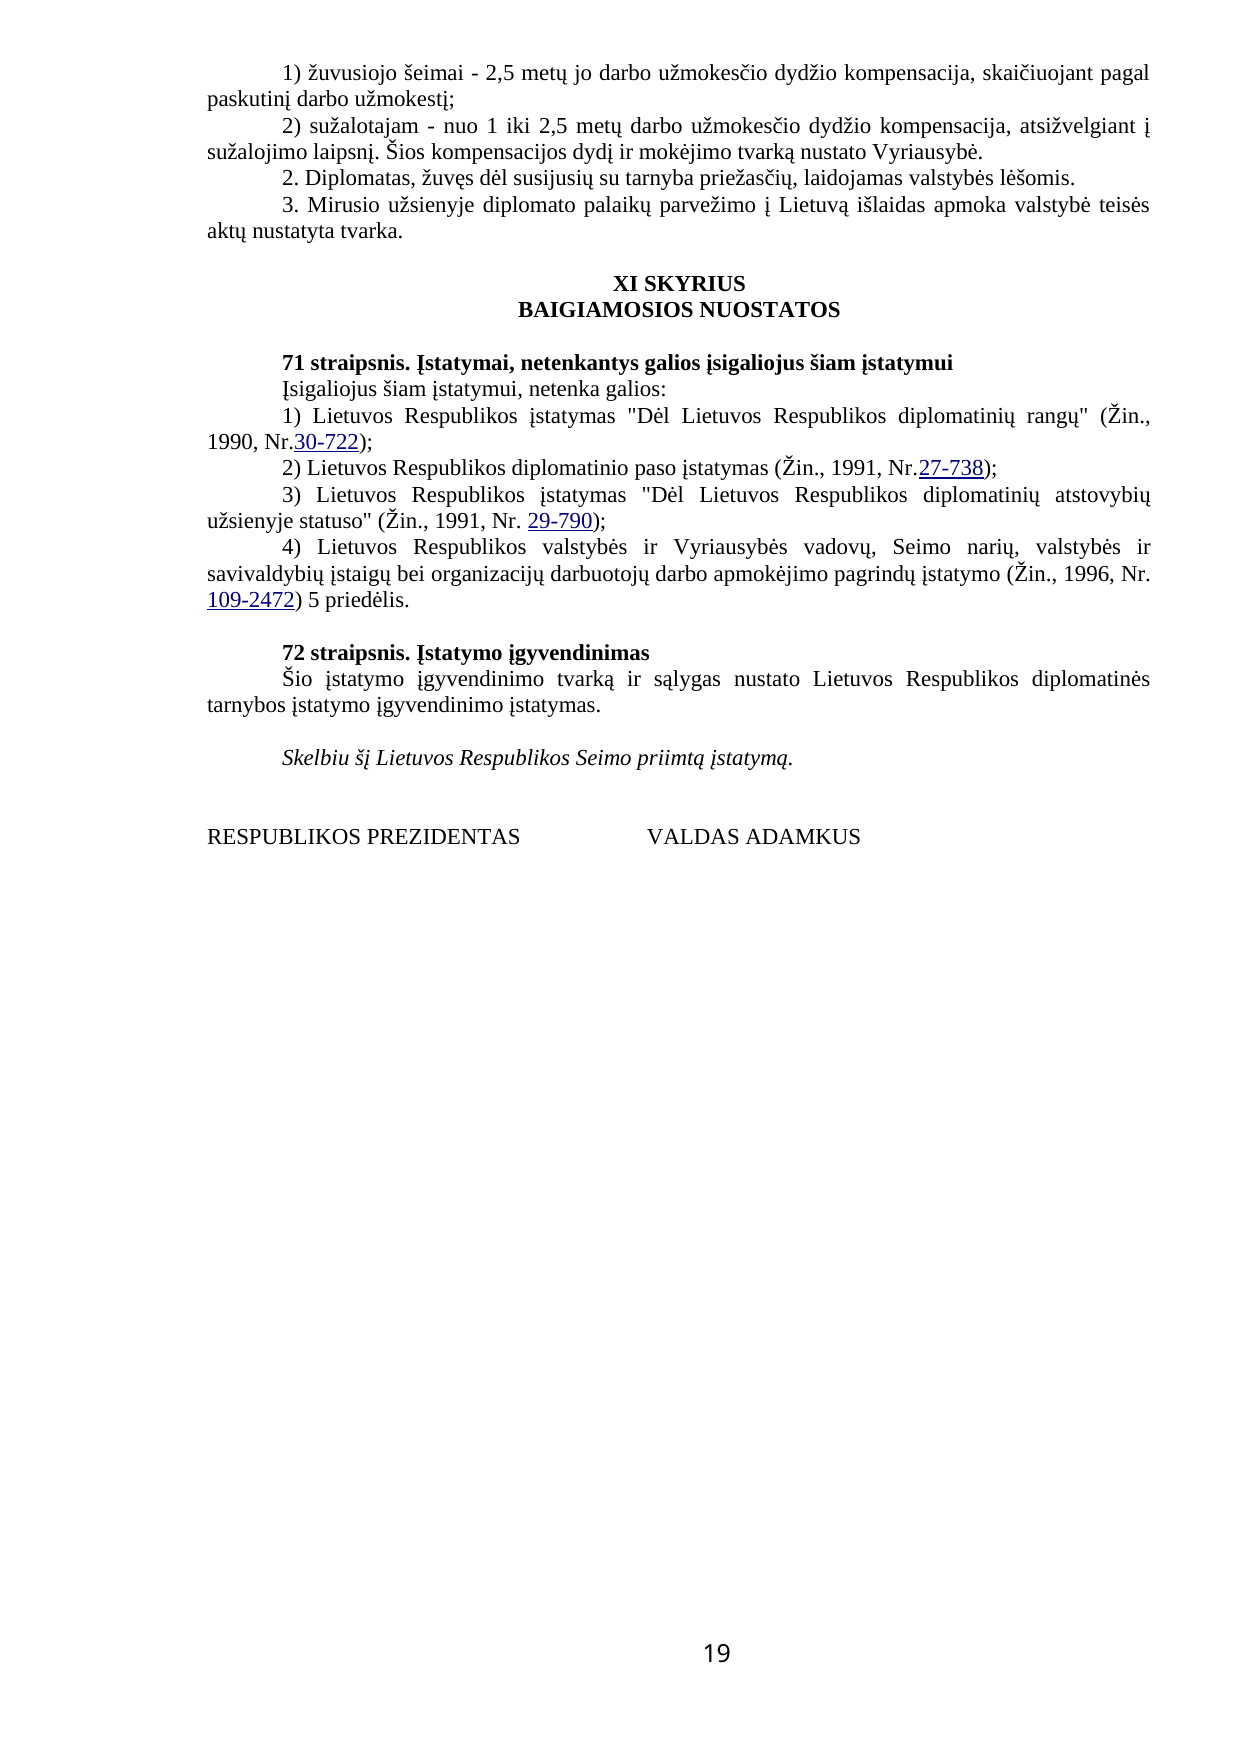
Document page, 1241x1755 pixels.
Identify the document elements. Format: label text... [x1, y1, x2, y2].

text 2) sužalotajam - nuo 1 iki 2,5 metų darbo užmokesčio dydžio kompensacija, atsižvelgiant į sužalojimo laipsnį. Šios kompensacijos dydį ir mokėjimo tvarką nustato Vyriausybė. [207, 112, 1152, 164]
text 1) Lietuvos Respublikos įstatymas "Dėl Lietuvos Respublikos diplomatinių rangų" (Žin., 1990, Nr.30-722); [207, 402, 1152, 454]
text 4) Lietuvos Respublikos valstybės ir Vyriausybės vadovų, Seimo narių, valstybės ir savivaldybių įstaigų bei organizacijų darbuotojų darbo apmokėjimo pagrindų įstatymo (Žin., 1996, Nr. 109-2472) 5 priedėlis. [207, 533, 1152, 612]
text 71 straipsnis. Įstatymai, netenkantys galios įsigaliojus šiam įstatymui [207, 349, 1152, 375]
text Šio įstatymo įgyvendinimo tvarką ir sąlygas nustato Lietuvos Respublikos diplomatinės tarnybos įstatymo įgyvendinimo įstatymas. [207, 665, 1152, 718]
text RESPUBLIKOS PREZIDENTAS VALDAS ADAMKUS [207, 823, 1152, 850]
text Įsigaliojus šiam įstatymui, netenka galios: [207, 375, 1152, 402]
text XI SKYRIUS [207, 270, 1152, 296]
text 1) žuvusiojo šeimai - 2,5 metų jo darbo užmokesčio dydžio kompensacija, skaičiuojant pagal paskutinį darbo užmokestį; [207, 59, 1152, 112]
text 2) Lietuvos Respublikos diplomatinio paso įstatymas (Žin., 1991, Nr.27-738); [207, 454, 1152, 481]
text 3. Mirusio užsienyje diplomato palaikų parvežimo į Lietuvą išlaidas apmoka valstybė teisės aktų nustatyta tvarka. [207, 191, 1152, 243]
text BAIGIAMOSIOS NUOSTATOS [207, 296, 1152, 323]
text 3) Lietuvos Respublikos įstatymas "Dėl Lietuvos Respublikos diplomatinių atstovybių užsienyje statuso" (Žin., 1991, Nr. 29-790); [207, 481, 1152, 533]
text Skelbiu šį Lietuvos Respublikos Seimo priimtą įstatymą. [207, 744, 1152, 771]
text 2. Diplomatas, žuvęs dėl susijusių su tarnyba priežasčių, laidojamas valstybės lėšomis. [207, 164, 1152, 191]
text 72 straipsnis. Įstatymo įgyvendinimas [207, 639, 1152, 665]
